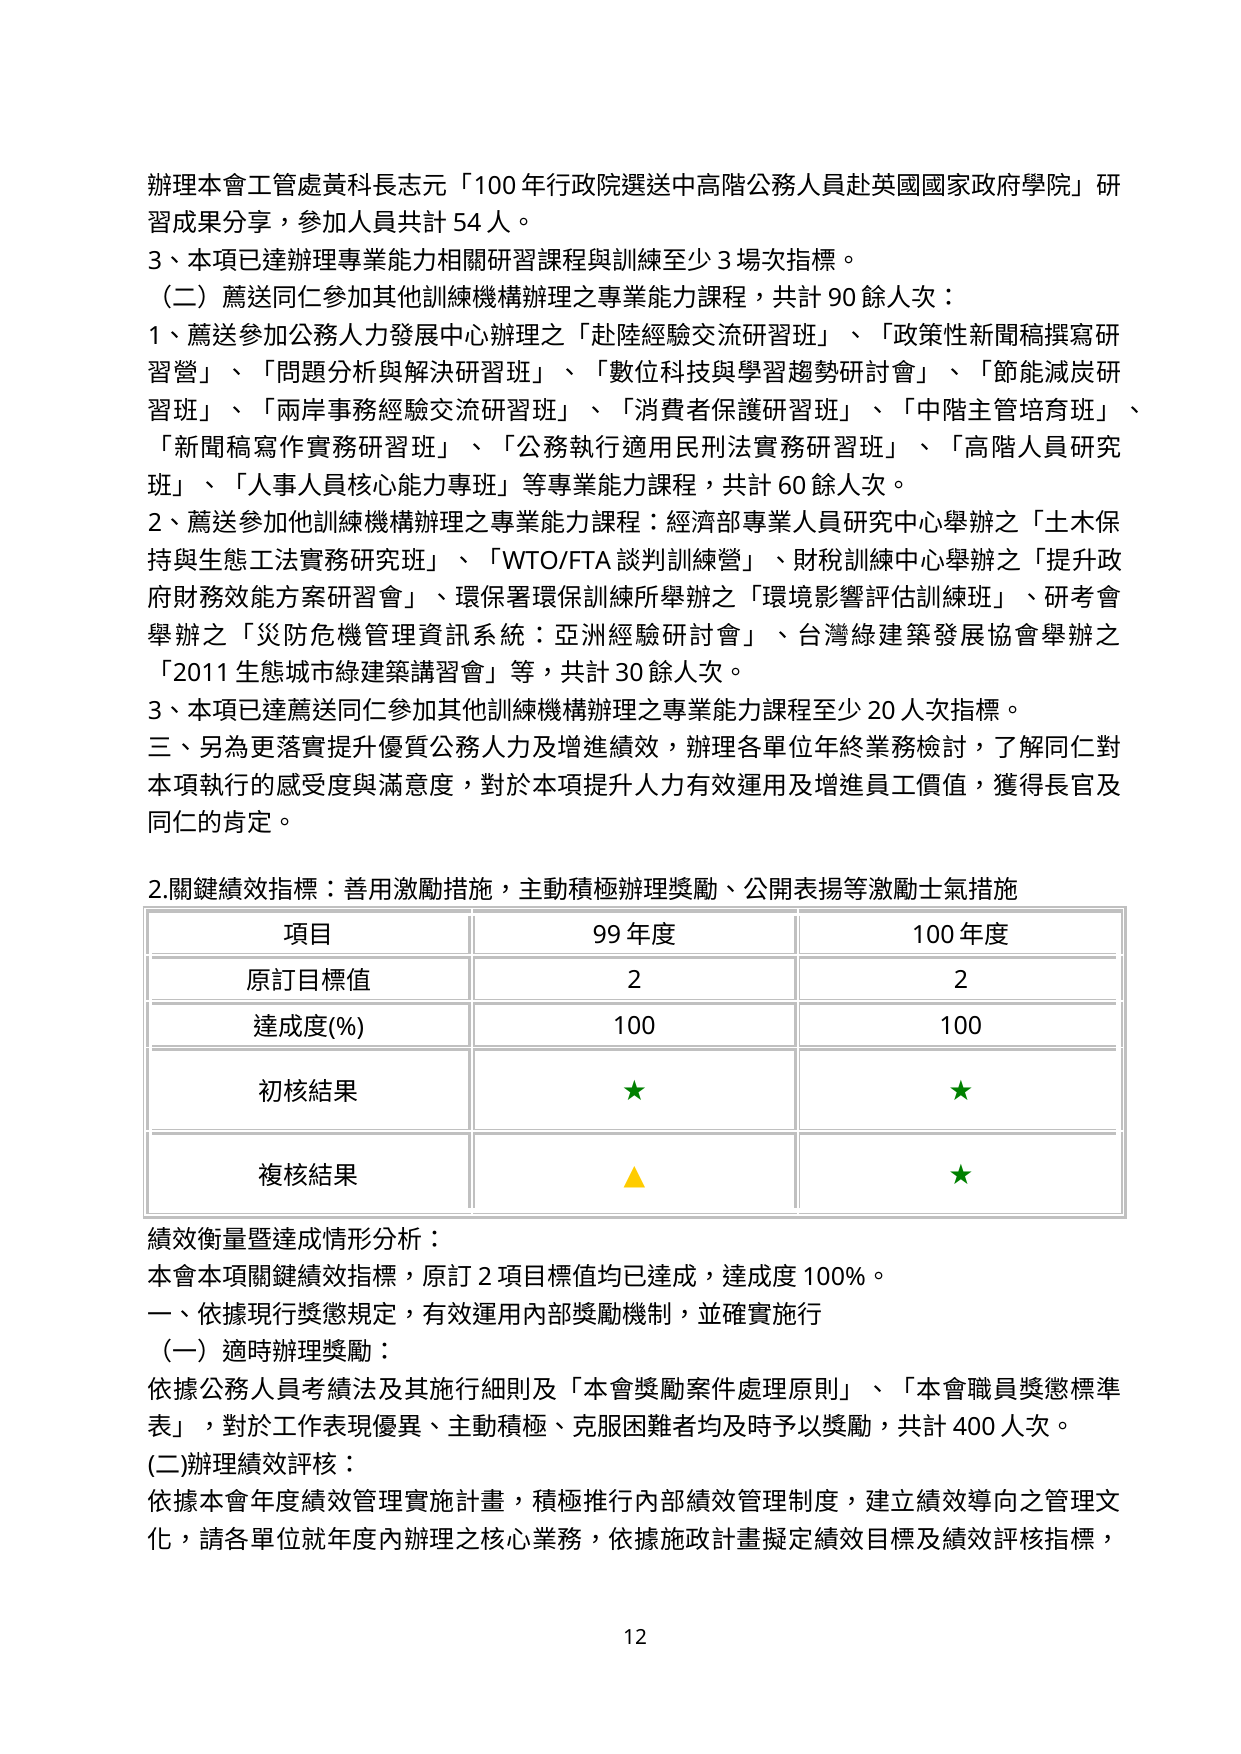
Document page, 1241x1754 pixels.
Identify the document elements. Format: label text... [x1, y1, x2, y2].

text 辦理本會工管處黃科長志元「100年行政院選送中高階公務人員赴英國國家政府學院」研習成果分享，參加人員共計54人。 [148, 164, 1122, 239]
table_cell 初核結果 [146, 1045, 471, 1129]
table_header 99年度 [471, 908, 797, 952]
table_cell 複核結果 [146, 1129, 471, 1212]
text 一、依據現行獎懲規定，有效運用內部獎勵機制，並確實施行 [148, 1294, 1122, 1331]
text （二）薦送同仁參加其他訓練機構辦理之專業能力課程，共計90餘人次： [148, 277, 1122, 314]
text 依據本會年度績效管理實施計畫，積極推行內部績效管理制度，建立績效導向之管理文化，請各單位就年度內辦理之核心業務，依據施政計畫擬定績效目標及績效評核指標， [148, 1481, 1122, 1556]
text 三、另為更落實提升優質公務人力及增進績效，辦理各單位年終業務檢討，了解同仁對本項執行的感受度與滿意度，對於本項提升人力有效運用及增進員工價值，獲得長官及同仁的肯定。 [148, 727, 1122, 839]
text （一）適時辦理獎勵： [148, 1331, 1122, 1369]
text 依據公務人員考績法及其施行細則及「本會獎勵案件處理原則」、「本會職員獎懲標準表」，對於工作表現優異、主動積極、克服困難者均及時予以獎勵，共計400人次。 [148, 1369, 1122, 1444]
text 3、本項已達辦理專業能力相關研習課程與訓練至少3場次指標。 [148, 239, 1122, 277]
table_cell 2 [797, 953, 1124, 999]
table_cell ★ [797, 1045, 1124, 1129]
table_cell 原訂目標值 [146, 953, 471, 999]
table_cell 100 [797, 999, 1124, 1045]
table_header 項目 [149, 913, 471, 952]
table_cell 100 [475, 1005, 794, 1045]
text 本會本項關鍵績效指標，原訂2項目標值均已達成，達成度100%。 [148, 1256, 1122, 1294]
text 2、薦送參加他訓練機構辦理之專業能力課程：經濟部專業人員研究中心舉辦之「土木保持與生態工法實務研究班」、「WTO/FTA談判訓練營」、財稅訓練中心舉辦之「提升政府財務效能方案研習會」、環保署環保訓練所舉辦之「環境影響評估訓練班」、研考會舉辦之「災防危機管理資訊系統：亞洲經驗研討會」、台灣綠建築發展協會舉辦之「2011生態城市綠建築講習會」等，共計30餘人次。 [148, 502, 1122, 689]
text 3、本項已達薦送同仁參加其他訓練機構辦理之專業能力課程至少20人次指標。 [148, 689, 1122, 727]
text 1、薦送參加公務人力發展中心辦理之「赴陸經驗交流研習班」、「政策性新聞稿撰寫研習營」、「問題分析與解決研習班」、「數位科技與學習趨勢研討會」、「節能減炭研習班」、「兩岸事務經驗交流研習班」、「消費者保護研習班」、「中階主管培育班」、「新聞稿寫作實務研習班」、「公務執行適用民刑法實務研習班」、「高階人員研究班」、「人事人員核心能力專班」等專業能力課程，共計60餘人次。 [148, 314, 1122, 502]
text (二)辦理績效評核： [148, 1444, 1122, 1481]
table_cell ▲ [471, 1129, 797, 1212]
text 2.關鍵績效指標：善用激勵措施，主動積極辦理獎勵、公開表揚等激勵士氣措施 [148, 869, 1122, 906]
table_cell ★ [475, 1051, 794, 1129]
table_cell ★ [797, 1129, 1124, 1212]
table_cell 達成度(%) [146, 999, 471, 1045]
table_cell 2 [475, 959, 794, 999]
table_header 100年度 [797, 908, 1124, 952]
text 績效衡量暨達成情形分析： [148, 1219, 1122, 1256]
